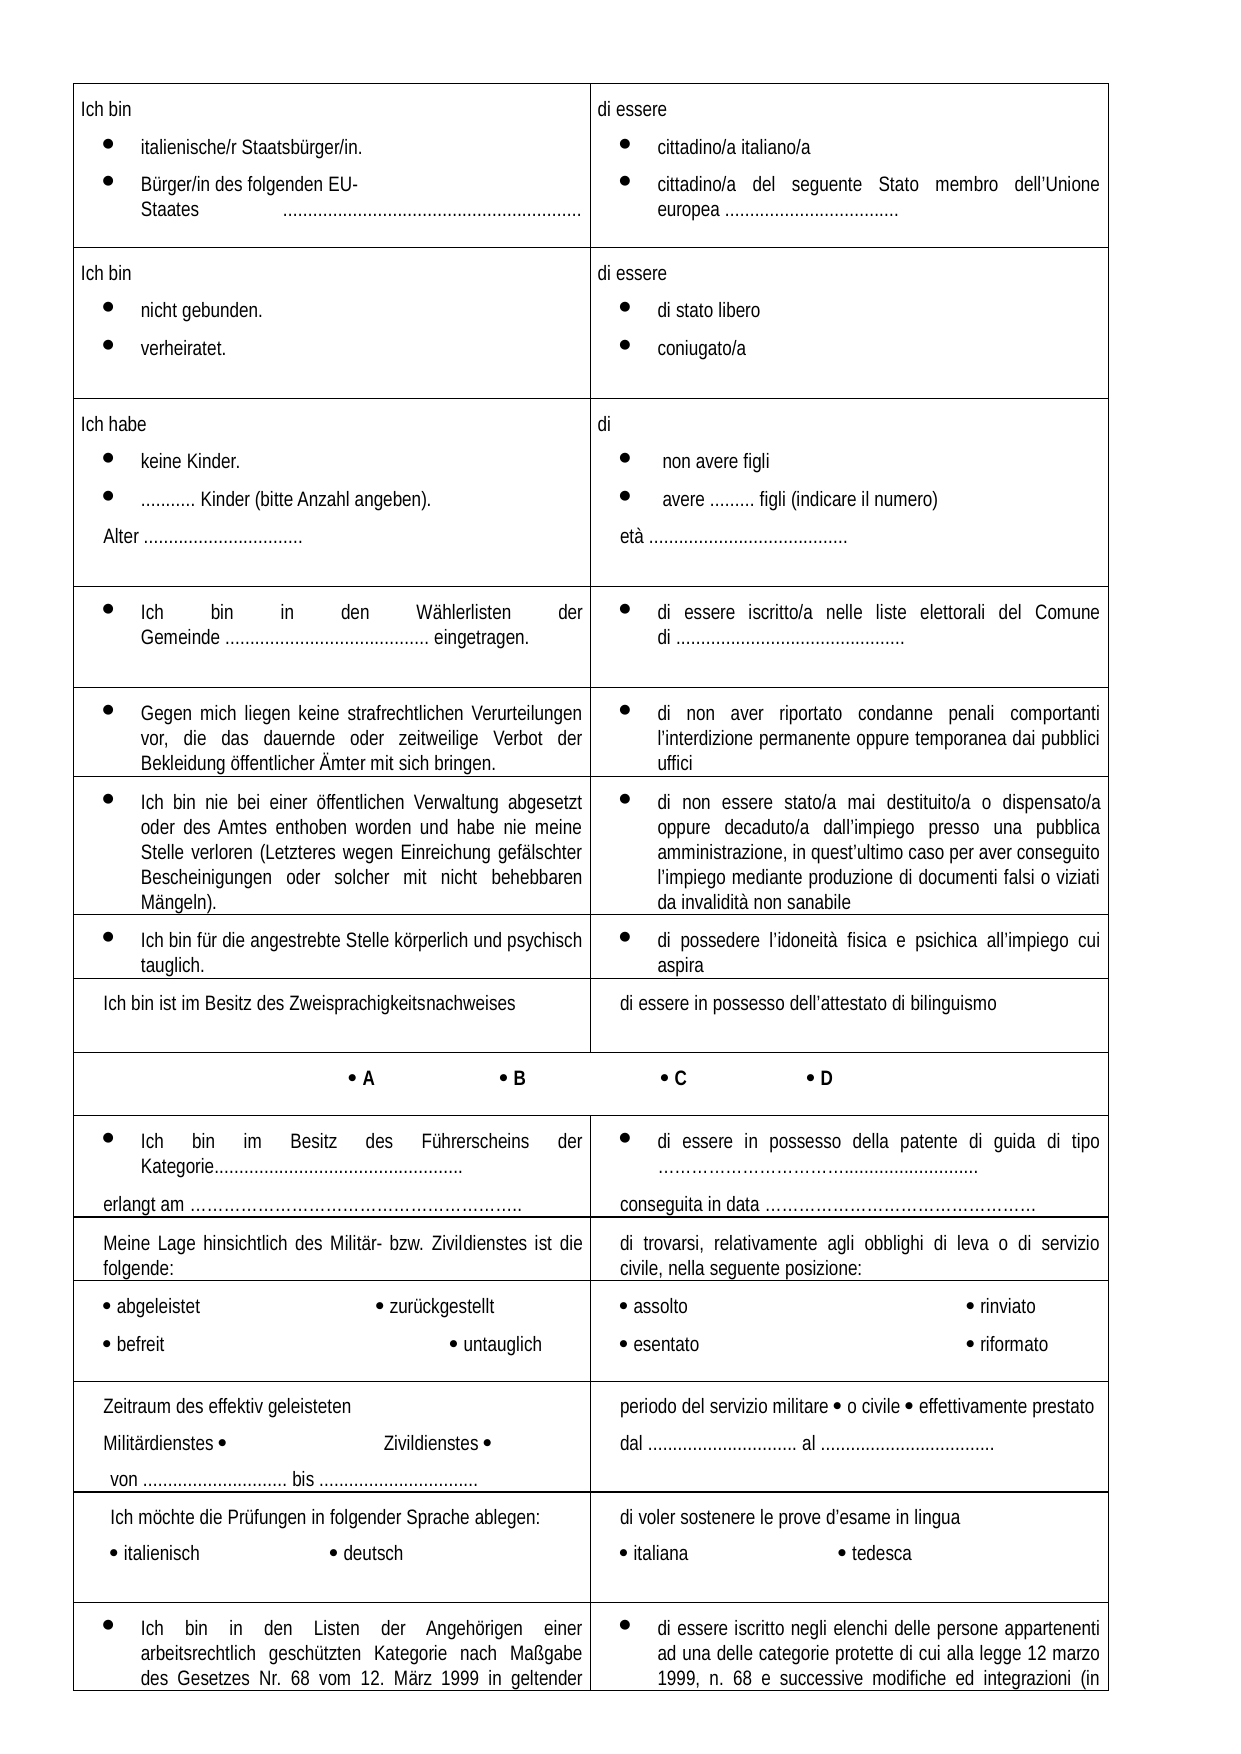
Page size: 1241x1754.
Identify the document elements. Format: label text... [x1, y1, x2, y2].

table_cell  A  B  C  D [74, 1053, 1108, 1115]
table_cell di voler sostenere le prove d’esame in lingua  italiana  tedesca [591, 1493, 1108, 1602]
table_cell Ich bin nicht gebunden. verheiratet. [74, 248, 590, 398]
table_cell di essere in possesso della patente di guida di tipo ……………………………........................... conseguita in data ………………………………………… [591, 1116, 1108, 1216]
table_cell di essere in possesso dell’attestato di bilinguismo [591, 979, 1108, 1052]
table_cell  abgeleistet  zurückgestellt  befreit  untauglich [74, 1281, 590, 1381]
table_cell  assolto  rinviato  esentato  riformato [591, 1281, 1108, 1381]
table_cell Ich bin in den Listen der Angehörigen einer arbeitsrechtlich geschützten Kategorie nach Maßgabe des Gesetzes Nr. 68 vom 12. März 1999 in geltender [74, 1603, 590, 1690]
table_cell Meine Lage hinsichtlich des Militär- bzw. Zivil­dienstes ist die folgende: [74, 1218, 590, 1280]
table_cell Ich bin ist im Besitz des Zweisprachigkeits­nachweises [74, 979, 590, 1052]
table_cell Gegen mich liegen keine strafrechtlichen Verurteilungen vor, die das dauernde oder zeitweilige Verbot der Bekleidung öffent­licher Ämter mit sich bringen. [74, 688, 590, 776]
table_cell di non avere figli avere ......... figli (indicare il numero) età ........................................ [591, 399, 1108, 586]
table_cell di essere iscritto negli elenchi delle persone appartenenti ad una delle categorie protette di cui alla legge 12 marzo 1999, n. 68 e successive modifiche ed integrazioni (in [591, 1603, 1108, 1690]
table_cell di trovarsi, relativamente agli obblighi di leva o di servizio civile, nella seguente posizione: [591, 1218, 1108, 1280]
table_cell Ich habe keine Kinder. ........... Kinder (bitte Anzahl angeben). Alter ................................ [74, 399, 590, 586]
table_cell di essere di stato libero coniugato/a [591, 248, 1108, 398]
table_cell Ich möchte die Prüfungen in folgender Sprache ablegen:  italienisch  deutsch [74, 1493, 590, 1602]
table_cell Zeitraum des effektiv geleisteten Militärdienstes  Zivildienstes  von ............................. bis ................................ [74, 1382, 590, 1491]
table_cell di possedere l’idoneità fisica e psichica all’impiego cui aspira [591, 915, 1108, 978]
table_cell di non aver riportato condanne penali comportanti l’interdizione permanente oppure temporanea dai pubblici uffici [591, 688, 1108, 776]
table_cell Ich bin für die angestrebte Stelle körperlich und psychisch tauglich. [74, 915, 590, 978]
table_cell Ich bin im Besitz des Führerscheins der Kategorie.................................................. erlangt am ………………………………………………….. [74, 1116, 590, 1216]
table_cell di essere iscritto/a nelle liste elettorali del Comune di .............................................. [591, 587, 1108, 687]
table_cell Ich bin in den Wählerlisten der Gemeinde ......................................... eingetragen. [74, 587, 590, 687]
table_cell periodo del servizio militare  o civile  effettivamente prestato dal .............................. al ................................... [591, 1382, 1108, 1491]
table_cell Ich bin nie bei einer öffentlichen Verwaltung abgesetzt oder des Amtes enthoben worden und habe nie meine Stelle verloren (Letzteres wegen Einreichung gefälschter Bescheinigungen oder solcher mit nicht behebbaren Mängeln). [74, 777, 590, 914]
table_cell di non essere stato/a mai destituito/a o dispen­sato/a oppure decaduto/a dall’impiego presso una pubblica amministrazione, in quest’ultimo caso per aver conseguito l’impiego mediante produzione di documenti falsi o viziati da invalidità non sanabile [591, 777, 1108, 914]
table_header Ich bin italienische/r Staatsbürger/in. Bürger/in des folgenden EU-Staates ............................................................ [74, 84, 590, 247]
table_header di essere cittadino/a italiano/a cittadino/a del seguente Stato membro dell’Unione europea ................................... [591, 84, 1108, 247]
